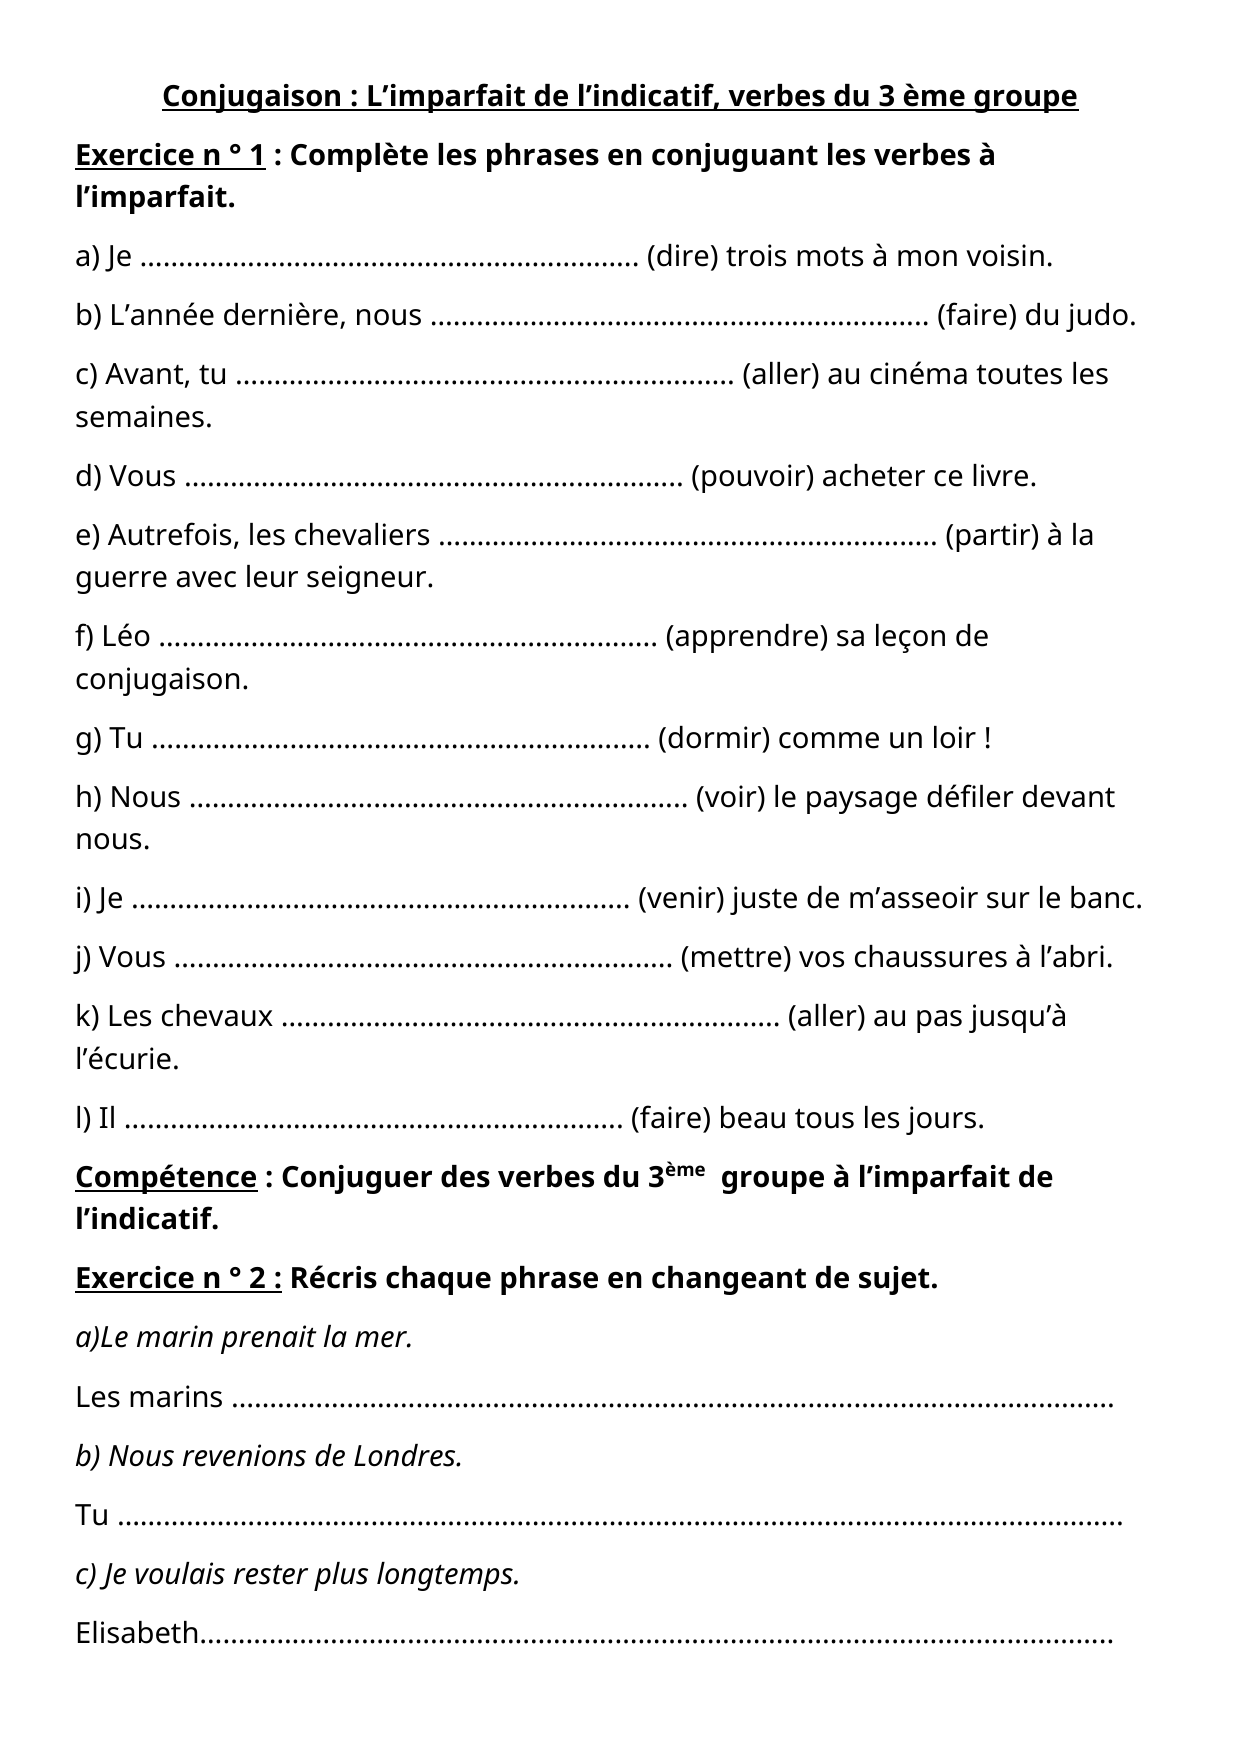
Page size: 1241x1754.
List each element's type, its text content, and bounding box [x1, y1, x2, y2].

text b) L’année dernière, nous ……………………………………………………….. (faire) du judo. [75, 294, 1165, 334]
text Exercice n ° 1 : Complète les phrases en conjuguant les verbes à l’imparfait. [75, 134, 1165, 216]
text Exercice n ° 2 : Récris chaque phrase en changeant de sujet. [75, 1258, 1165, 1297]
text e) Autrefois, les chevaliers ……………………………………………………….. (partir) à la guerre avec leur seigneur. [75, 514, 1165, 596]
text b) Nous revenions de Londres. [75, 1435, 1165, 1474]
text d) Vous ……………………………………………………….. (pouvoir) acheter ce livre. [75, 455, 1165, 495]
text l) Il ……………………………………………………….. (faire) beau tous les jours. [75, 1097, 1165, 1137]
text i) Je ……………………………………………………….. (venir) juste de m’asseoir sur le banc. [75, 878, 1165, 917]
text a)Le marin prenait la mer. [75, 1317, 1165, 1356]
text k) Les chevaux ……………………………………………………….. (aller) au pas jusqu’à l’écurie. [75, 996, 1165, 1078]
text Compétence : Conjuguer des verbes du 3ème groupe à l’imparfait de l’indicatif. [75, 1156, 1165, 1238]
text c) Je voulais rester plus longtemps. [75, 1553, 1165, 1593]
text Les marins ……………………………………………………………………………………………………. [75, 1376, 1165, 1416]
text Conjugaison : L’imparfait de l’indicatif, verbes du 3 ème groupe [75, 75, 1165, 115]
text j) Vous ……………………………………………………….. (mettre) vos chaussures à l’abri. [75, 937, 1165, 976]
text Tu ………………………………………………………………………………………………………………….. [75, 1494, 1165, 1534]
text Elisabeth……………………………………………………………………………………………………….. [75, 1612, 1165, 1652]
text g) Tu ……………………………………………………….. (dormir) comme un loir ! [75, 717, 1165, 757]
text c) Avant, tu ……………………………………………………….. (aller) au cinéma toutes les semaines. [75, 354, 1165, 436]
text f) Léo ……………………………………………………….. (apprendre) sa leçon de conjugaison. [75, 616, 1165, 698]
text a) Je ……………………………………………………….. (dire) trois mots à mon voisin. [75, 236, 1165, 275]
text h) Nous ……………………………………………………….. (voir) le paysage défiler devant nous. [75, 776, 1165, 858]
